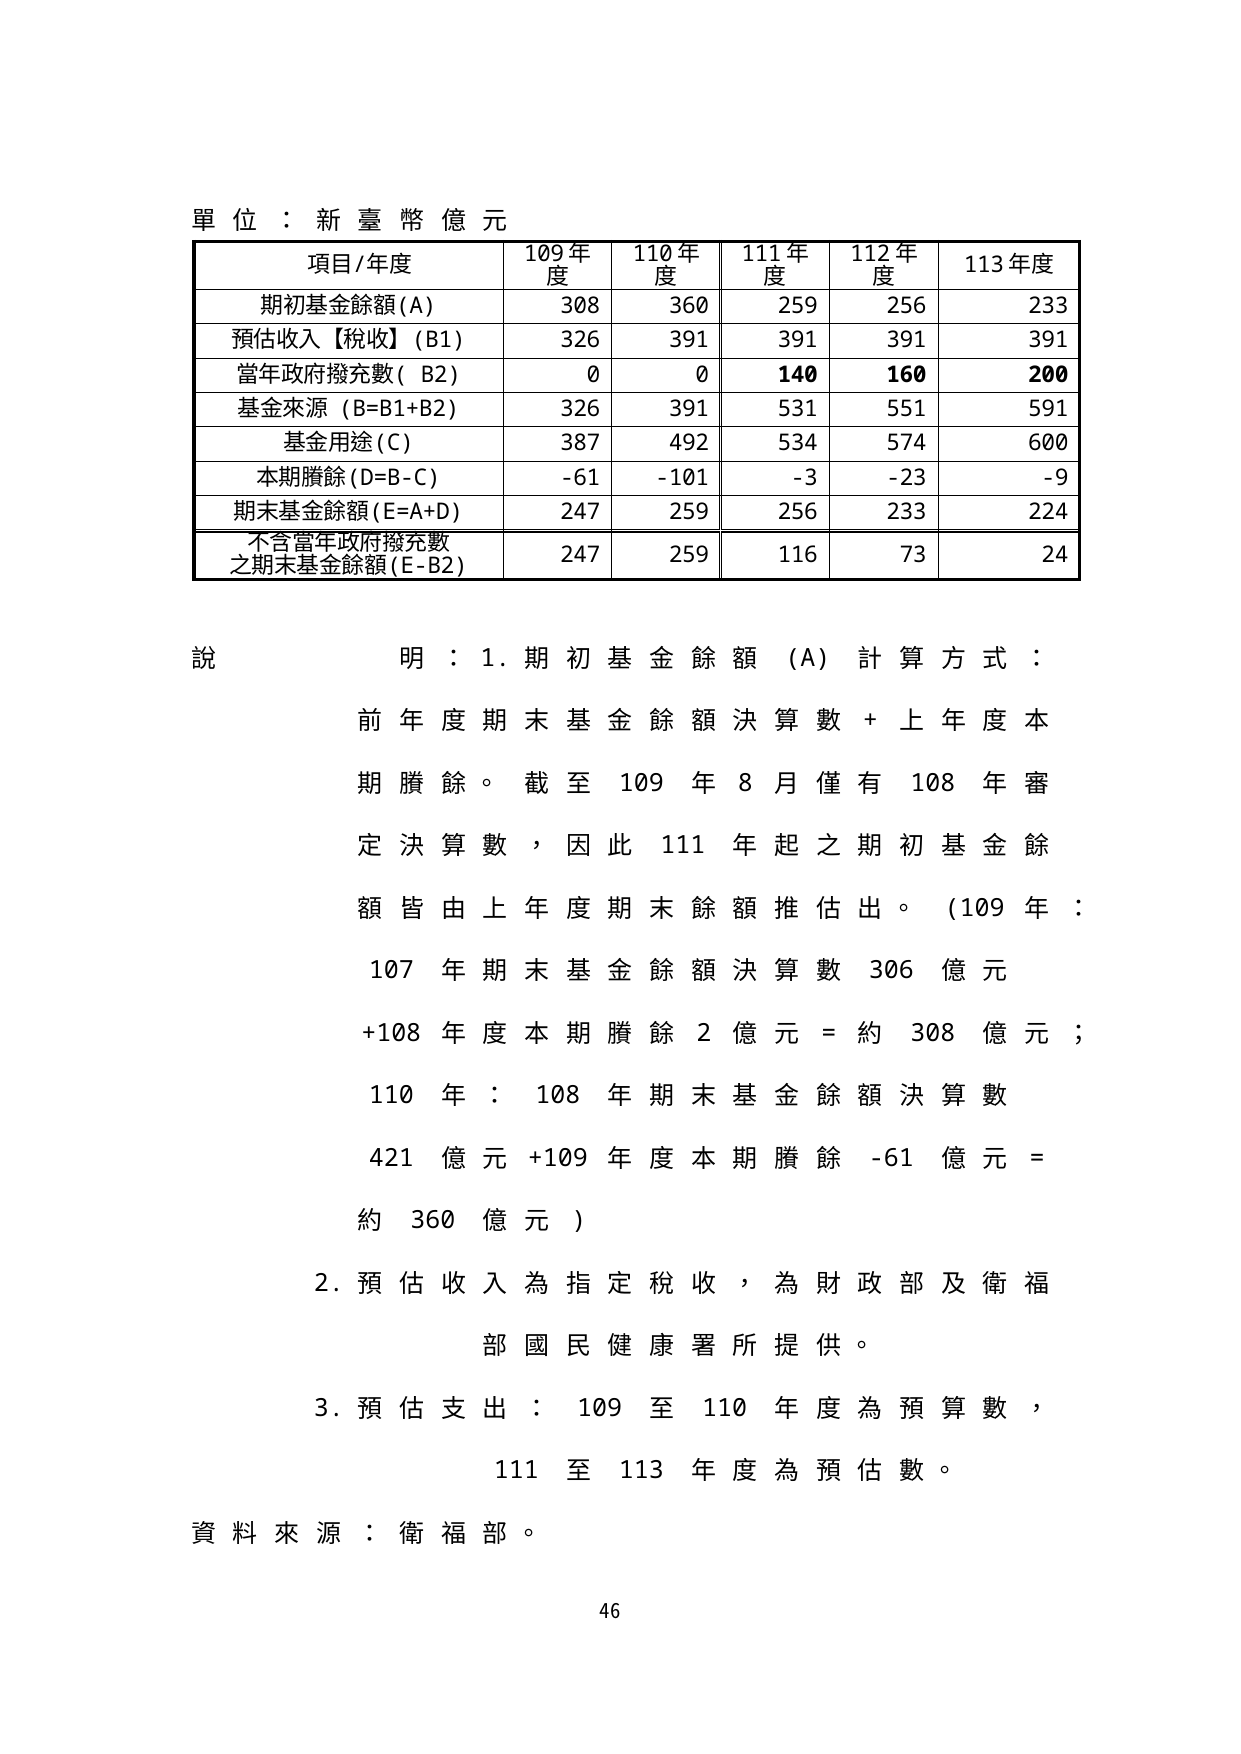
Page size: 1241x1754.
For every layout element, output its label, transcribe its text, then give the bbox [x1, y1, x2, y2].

table_cell 391 [612, 324, 719, 357]
table_cell 591 [939, 393, 1078, 426]
table_cell 574 [830, 427, 938, 461]
table_cell 預估收入【稅收】(B1) [196, 324, 503, 357]
table_cell 492 [612, 427, 719, 461]
table_cell 326 [504, 324, 611, 357]
table_cell 308 [504, 290, 611, 323]
table_cell 551 [830, 393, 938, 426]
table_cell 140 [722, 359, 829, 392]
table_cell 基金來源 (B=B1+B2) [196, 393, 503, 426]
table_cell 391 [939, 324, 1078, 357]
table_header 112年度 [830, 243, 938, 289]
table_cell 600 [939, 427, 1078, 461]
text 3.預估支出：109至110年度為預算數，111至113年度為預估數。 [301, 1365, 1058, 1490]
table_header 109年度 [504, 243, 611, 289]
table_cell 0 [504, 359, 611, 392]
table_cell 259 [612, 496, 719, 529]
table_cell 不含當年政府撥充數 之期末基金餘額(E-B2) [196, 533, 503, 578]
table_cell 160 [830, 359, 938, 392]
table_cell 391 [722, 324, 829, 357]
table_cell 259 [722, 290, 829, 323]
table_header 項目/年度 [196, 243, 503, 289]
table_header 111年度 [722, 243, 829, 289]
table_cell 387 [504, 427, 611, 461]
table_cell 224 [939, 496, 1078, 529]
table_cell 247 [504, 533, 611, 578]
table_cell 534 [722, 427, 829, 461]
table_cell -3 [722, 462, 829, 495]
table_cell 233 [830, 496, 938, 529]
table_cell -101 [612, 462, 719, 495]
text 單位：新臺幣億元 [183, 177, 1058, 240]
table_cell 200 [939, 359, 1078, 392]
table_cell 當年政府撥充數( B2) [196, 359, 503, 392]
table_cell 326 [504, 393, 611, 426]
table_cell 256 [722, 496, 829, 529]
table_header 113年度 [939, 243, 1078, 289]
table_cell 391 [612, 393, 719, 426]
table_cell 116 [722, 533, 829, 578]
table_cell 73 [830, 533, 938, 578]
table_cell 基金用途(C) [196, 427, 503, 461]
table_cell 本期賸餘(D=B-C) [196, 462, 503, 495]
table_cell 233 [939, 290, 1078, 323]
table_header 110年度 [612, 243, 719, 289]
table_cell 247 [504, 496, 611, 529]
table_cell 391 [830, 324, 938, 357]
table_cell 259 [612, 533, 719, 578]
table_cell -61 [504, 462, 611, 495]
table_cell 256 [830, 290, 938, 323]
table_cell 期初基金餘額(A) [196, 290, 503, 323]
table_cell 0 [612, 359, 719, 392]
text 資料來源：衛福部。 [183, 1490, 1058, 1552]
table_cell -23 [830, 462, 938, 495]
text 說 明：1.期初基金餘額(A)計算方式：前年度期末基金餘額決算數+上年度本期賸餘。截至109年8月僅有108年審定決算數，因此111年起之期初基金餘額皆由上年度期末餘額推估出。(109年：107年期末基金餘額決算數306億元+108年度本期賸餘2億元=約308億元；110年：108年期末基金餘額決算數421億元+109年度本期賸餘-61億元=約360億元) [183, 615, 1058, 1240]
text 2.預估收入為指定稅收，為財政部及衛福部國民健康署所提供。 [301, 1240, 1058, 1365]
table_cell 期末基金餘額(E=A+D) [196, 496, 503, 529]
table_cell 531 [722, 393, 829, 426]
table_cell 360 [612, 290, 719, 323]
table_cell -9 [939, 462, 1078, 495]
table_cell 24 [939, 533, 1078, 578]
